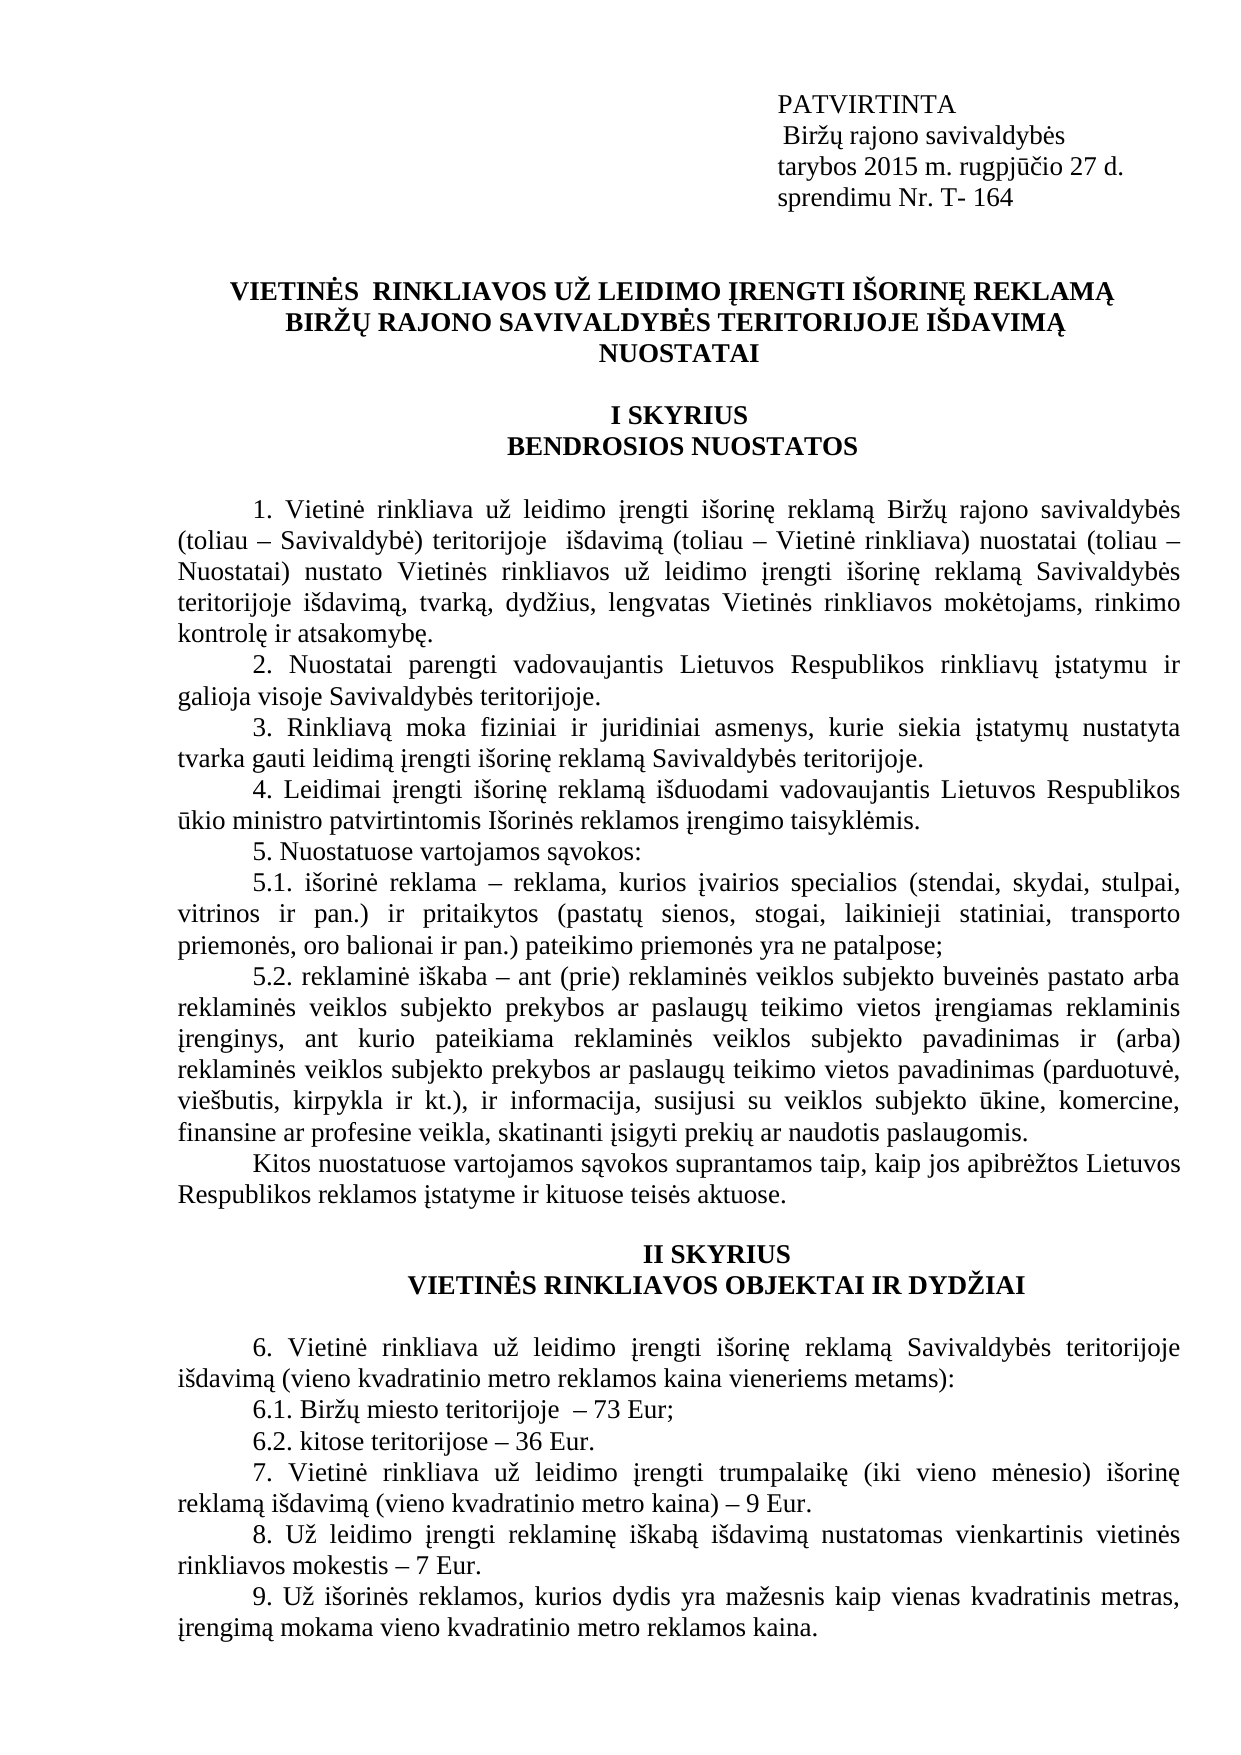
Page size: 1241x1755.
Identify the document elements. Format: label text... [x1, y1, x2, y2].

subtitle VIETINĖS RINKLIAVOS UŽ LEIDIMO ĮRENGTI IŠORINĘ REKLAMĄ [177, 275, 1181, 306]
subtitle II SKYRIUS [177, 1238, 1181, 1269]
text 5.1. išorinė reklama – reklama, kurios įvairios specialios (stendai, skydai, stulpai, vitrinos ir pan.) ir pritaikytos (pastatų sienos, stogai, laikinieji statiniai, transporto priemonės, oro balionai ir pan.) pateikimo priemonės yra ne patalpose; [177, 866, 1181, 960]
subtitle VIETINĖS RINKLIAVOS OBJEKTAI IR DYDŽIAI [177, 1269, 1181, 1300]
subtitle I SKYRIUS [177, 399, 1181, 430]
text Biržų rajono savivaldybės [177, 119, 1181, 150]
text 4. Leidimai įrengti išorinę reklamą išduodami vadovaujantis Lietuvos Respublikos ūkio ministro patvirtintomis Išorinės reklamos įrengimo taisyklėmis. [177, 773, 1181, 835]
text tarybos 2015 m. rugpjūčio 27 d. [177, 150, 1181, 181]
subtitle NUOSTATAI [177, 337, 1181, 368]
subtitle BIRŽŲ RAJONO SAVIVALDYBĖS TERITORIJOJE IŠDAVIMĄ [177, 306, 1181, 337]
text 8. Už leidimo įrengti reklaminę iškabą išdavimą nustatomas vienkartinis vietinės rinkliavos mokestis – 7 Eur. [177, 1518, 1181, 1580]
text 6.1. Biržų miesto teritorijoje – 73 Eur; [177, 1393, 1181, 1425]
text 2. Nuostatai parengti vadovaujantis Lietuvos Respublikos rinkliavų įstatymu ir galioja visoje Savivaldybės teritorijoje. [177, 648, 1181, 711]
text 6.2. kitose teritorijose – 36 Eur. [177, 1425, 1181, 1456]
text 5.2. reklaminė iškaba – ant (prie) reklaminės veiklos subjekto buveinės pastato arba reklaminės veiklos subjekto prekybos ar paslaugų teikimo vietos įrengiamas reklaminis įrenginys, ant kurio pateikiama reklaminės veiklos subjekto pavadinimas ir (arba) reklaminės veiklos subjekto prekybos ar paslaugų teikimo vietos pavadinimas (parduotuvė, viešbutis, kirpykla ir kt.), ir informacija, susijusi su veiklos subjekto ūkine, komercine, finansine ar profesine veikla, skatinanti įsigyti prekių ar naudotis paslaugomis. [177, 960, 1181, 1147]
text Kitos nuostatuose vartojamos sąvokos suprantamos taip, kaip jos apibrėžtos Lietuvos Respublikos reklamos įstatyme ir kituose teisės aktuose. [177, 1147, 1181, 1209]
text 3. Rinkliavą moka fiziniai ir juridiniai asmenys, kurie siekia įstatymų nustatyta tvarka gauti leidimą įrengti išorinę reklamą Savivaldybės teritorijoje. [177, 711, 1181, 773]
text 1. Vietinė rinkliava už leidimo įrengti išorinę reklamą Biržų rajono savivaldybės (toliau – Savivaldybė) teritorijoje išdavimą (toliau – Vietinė rinkliava) nuostatai (toliau – Nuostatai) nustato Vietinės rinkliavos už leidimo įrengti išorinę reklamą Savivaldybės teritorijoje išdavimą, tvarką, dydžius, lengvatas Vietinės rinkliavos mokėtojams, rinkimo kontrolę ir atsakomybę. [177, 493, 1181, 648]
text 9. Už išorinės reklamos, kurios dydis yra mažesnis kaip vienas kvadratinis metras, įrengimą mokama vieno kvadratinio metro reklamos kaina. [177, 1580, 1181, 1643]
text sprendimu Nr. T- 164 [177, 181, 1181, 212]
subtitle BENDROSIOS NUOSTATOS [177, 430, 1181, 462]
text 5. Nuostatuose vartojamos sąvokos: [177, 835, 1181, 866]
text PATVIRTINTA [177, 88, 1181, 119]
text 7. Vietinė rinkliava už leidimo įrengti trumpalaikę (iki vieno mėnesio) išorinę reklamą išdavimą (vieno kvadratinio metro kaina) – 9 Eur. [177, 1456, 1181, 1518]
text 6. Vietinė rinkliava už leidimo įrengti išorinę reklamą Savivaldybės teritorijoje išdavimą (vieno kvadratinio metro reklamos kaina vieneriems metams): [177, 1331, 1181, 1393]
